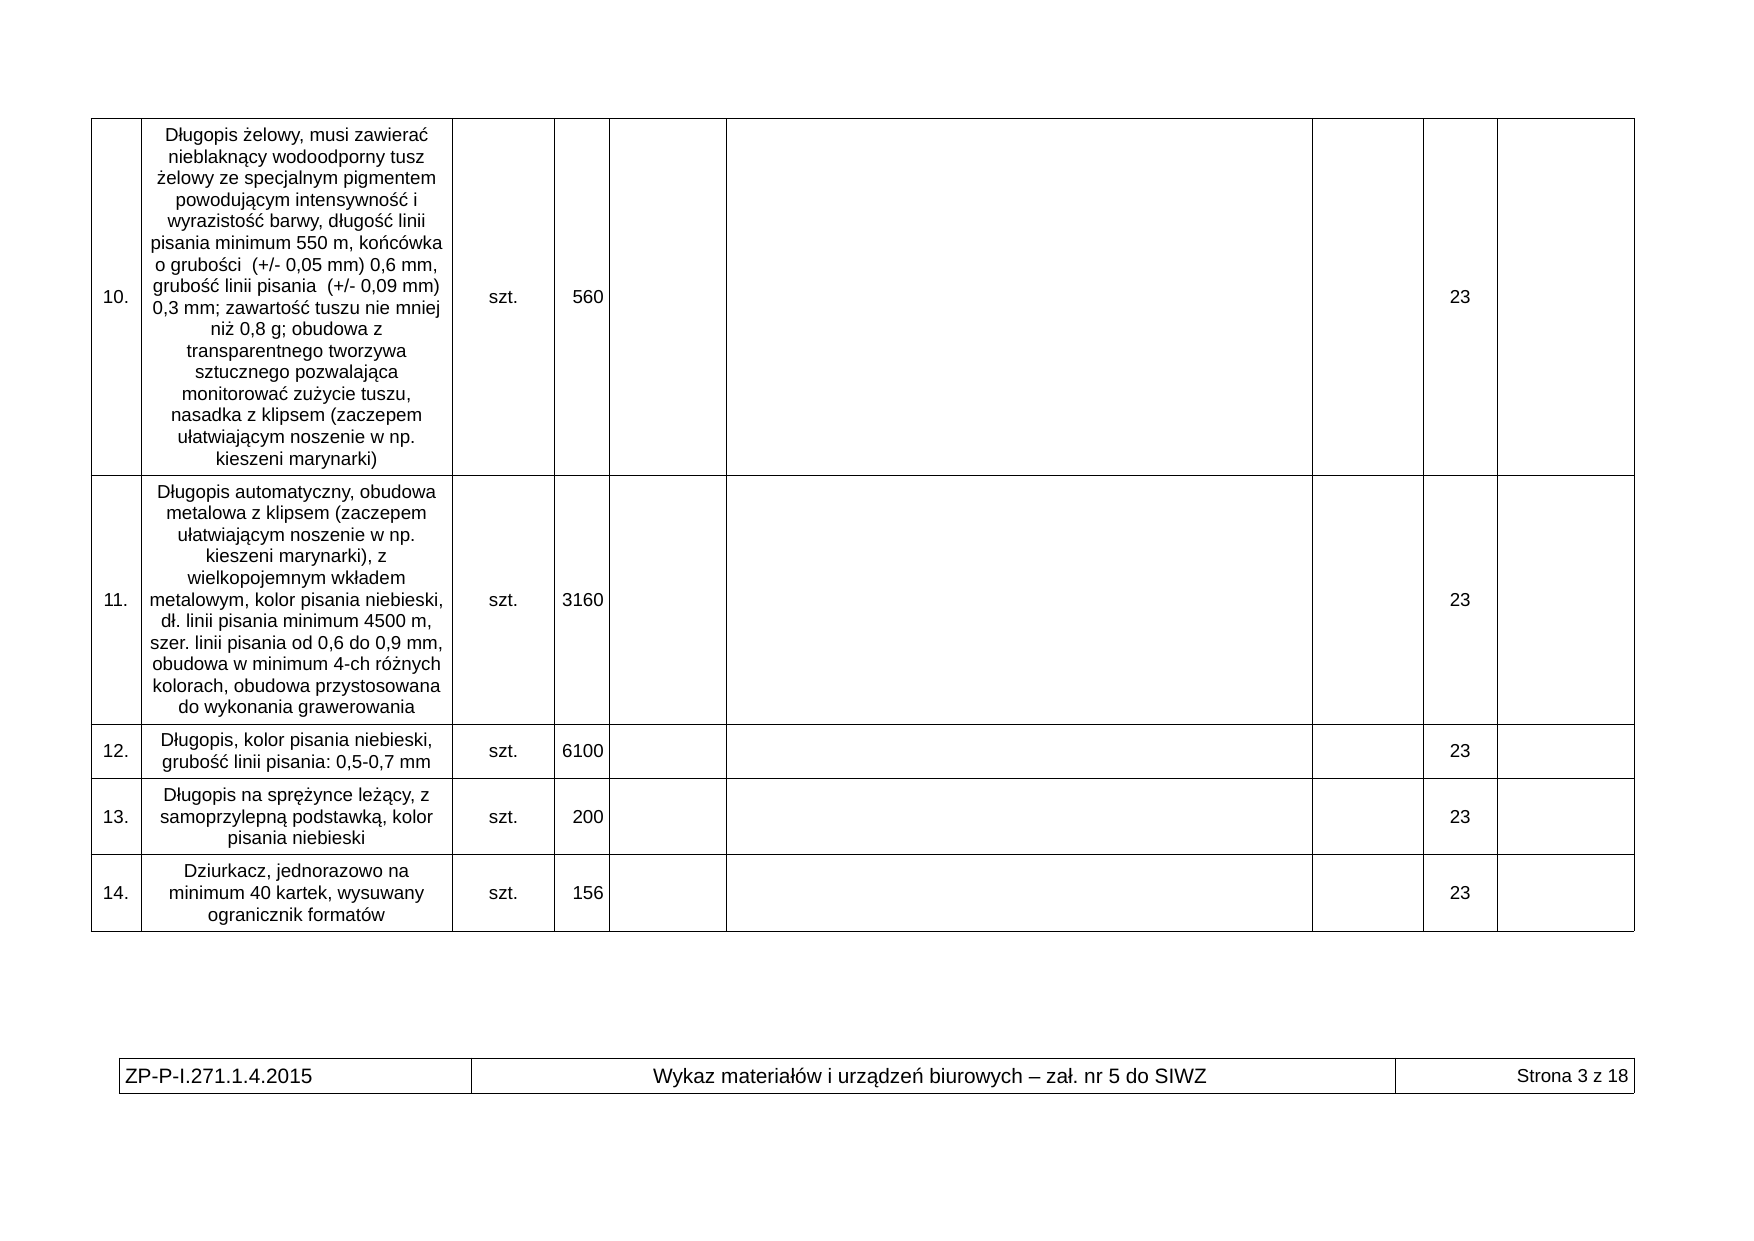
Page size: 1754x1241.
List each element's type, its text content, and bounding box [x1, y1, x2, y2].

table_cell 10. [92, 119, 141, 475]
table_cell [1313, 779, 1423, 854]
table_cell 3160 [555, 476, 609, 723]
table_cell [1498, 119, 1634, 475]
table_cell 156 [555, 855, 609, 931]
table_cell [727, 725, 1312, 778]
table_cell 560 [555, 119, 609, 475]
table_cell Dziurkacz, jednorazowo na minimum 40 kartek, wysuwany ogranicznik formatów [142, 855, 452, 931]
table_cell szt. [453, 855, 554, 931]
table_cell Długopis automatyczny, obudowa metalowa z klipsem (zaczepem ułatwiającym noszenie w np. kieszeni marynarki), z wielkopojemnym wkładem metalowym, kolor pisania niebieski, dł. linii pisania minimum 4500 m, szer. linii pisania od 0,6 do 0,9 mm, obudowa w minimum 4-ch różnych kolorach, obudowa przystosowana do wykonania grawerowania [142, 476, 452, 723]
table_cell [610, 476, 726, 723]
table_cell [1498, 725, 1634, 778]
table_cell [1313, 855, 1423, 931]
table_cell [610, 855, 726, 931]
table_cell 6100 [555, 725, 609, 778]
table_cell Długopis, kolor pisania niebieski, grubość linii pisania: 0,5-0,7 mm [142, 725, 452, 778]
table_cell Długopis żelowy, musi zawierać nieblaknący wodoodporny tusz żelowy ze specjalnym pigmentem powodującym intensywność i wyrazistość barwy, długość linii pisania minimum 550 m, końcówka o grubości (+/- 0,05 mm) 0,6 mm, grubość linii pisania (+/- 0,09 mm) 0,3 mm; zawartość tuszu nie mniej niż 0,8 g; obudowa z transparentnego tworzywa sztucznego pozwalająca monitorować zużycie tuszu, nasadka z klipsem (zaczepem ułatwiającym noszenie w np. kieszeni marynarki) [142, 119, 452, 475]
table_cell Długopis na sprężynce leżący, z samoprzylepną podstawką, kolor pisania niebieski [142, 779, 452, 854]
table_cell 12. [92, 725, 141, 778]
table_cell [610, 119, 726, 475]
table_cell 23 [1424, 476, 1497, 723]
table_cell 23 [1424, 779, 1497, 854]
table_cell [1498, 476, 1634, 723]
table_cell [1498, 855, 1634, 931]
table_cell szt. [453, 476, 554, 723]
table_cell [1313, 725, 1423, 778]
table_cell 23 [1424, 725, 1497, 778]
table_cell [610, 779, 726, 854]
table_cell [610, 725, 726, 778]
table_cell [727, 855, 1312, 931]
table_cell [727, 476, 1312, 723]
table_cell szt. [453, 779, 554, 854]
table_cell 13. [92, 779, 141, 854]
table_cell [1313, 476, 1423, 723]
table_cell szt. [453, 119, 554, 475]
table_cell 23 [1424, 855, 1497, 931]
table_cell 14. [92, 855, 141, 931]
table_cell [727, 119, 1312, 475]
table_cell [727, 779, 1312, 854]
table_cell 11. [92, 476, 141, 723]
table_cell [1498, 779, 1634, 854]
table_cell [1313, 119, 1423, 475]
table_cell 23 [1424, 119, 1497, 475]
table_cell szt. [453, 725, 554, 778]
table_cell 200 [555, 779, 609, 854]
